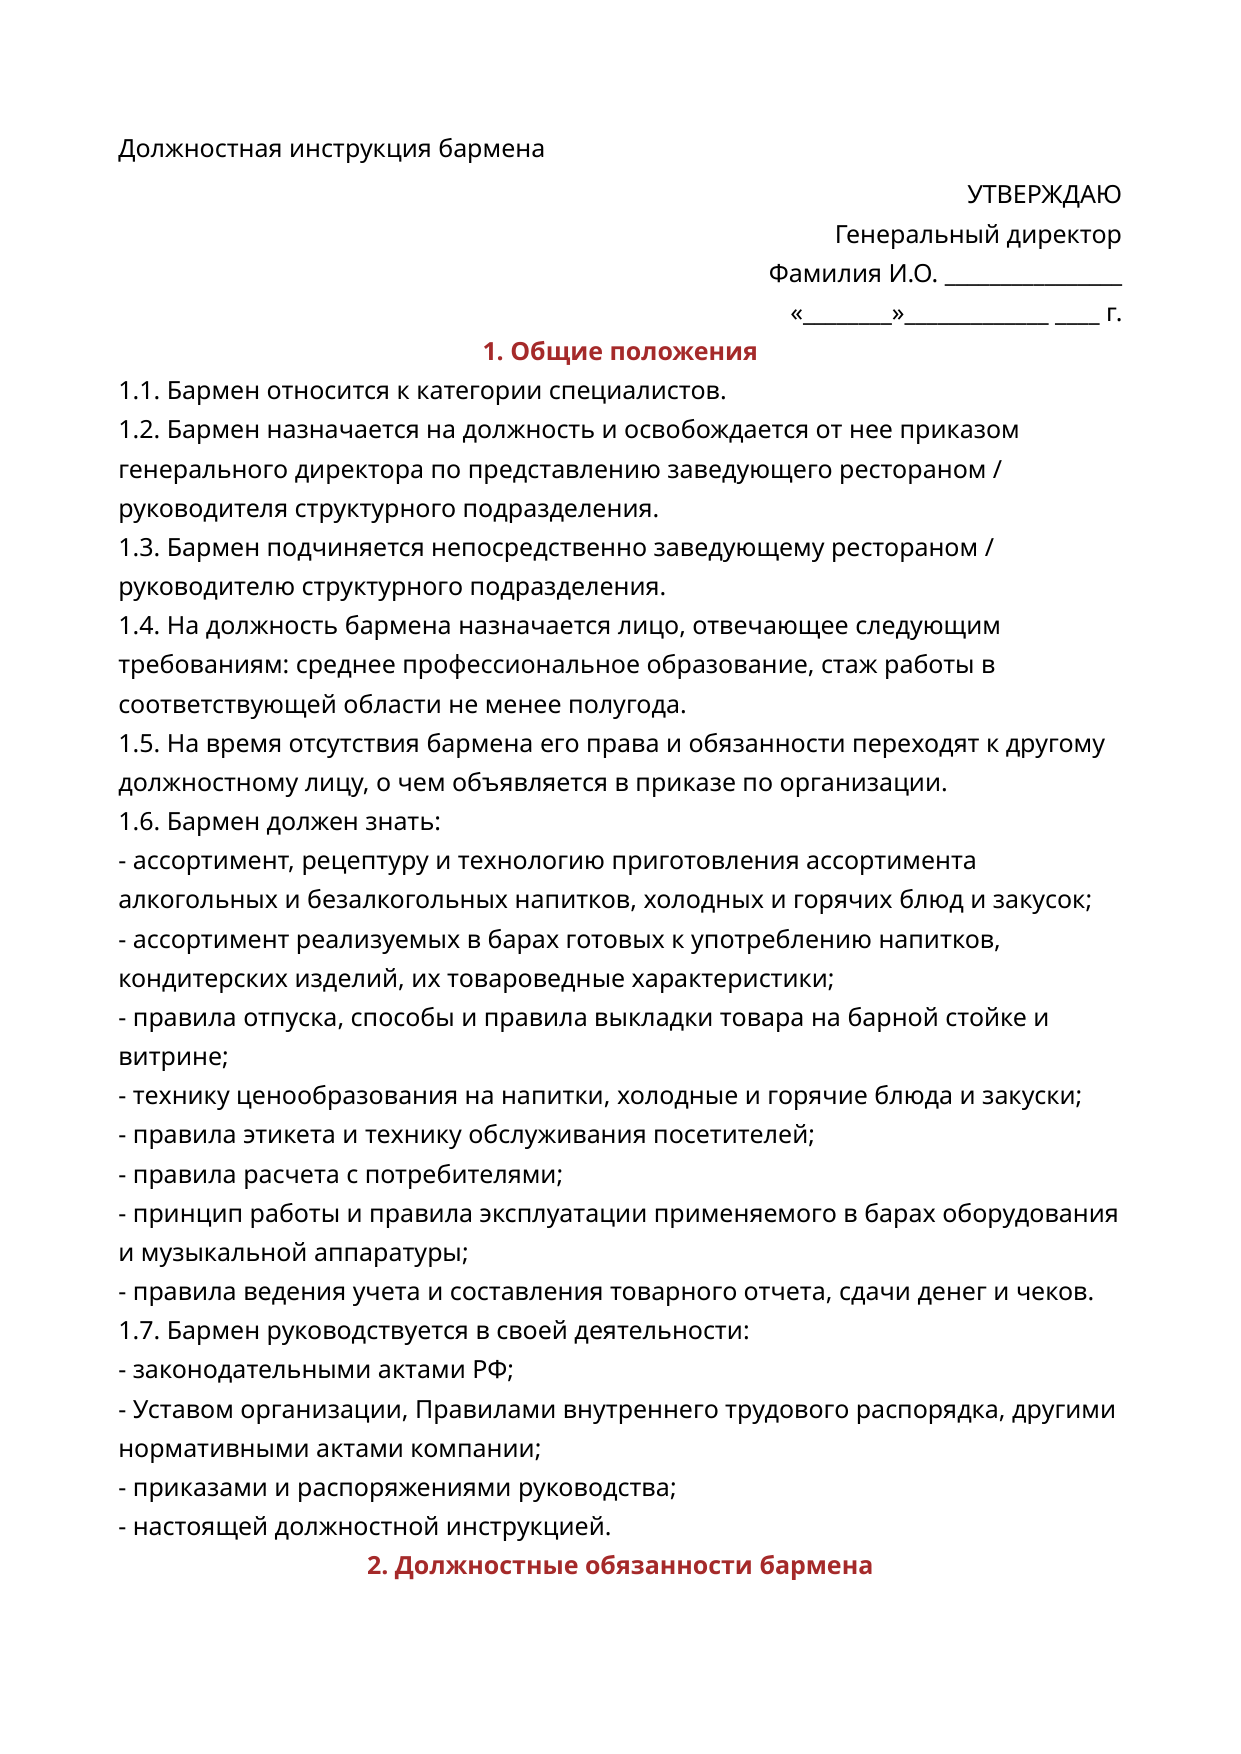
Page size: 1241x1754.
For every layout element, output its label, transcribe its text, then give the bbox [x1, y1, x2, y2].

text 1.1. Бармен относится к категории специалистов. 1.2. Бармен назначается на должность и освобождается от нее приказом генерального директора по представлению заведующего рестораном / руководителя структурного подразделения. 1.3. Бармен подчиняется непосредственно заведующему рестораном / руководителю структурного подразделения. 1.4. На должность бармена назначается лицо, отвечающее следующим требованиям: среднее профессиональное образование, стаж работы в соответствующей области не менее полугода. 1.5. На время отсутствия бармена его права и обязанности переходят к другому должностному лицу, о чем объявляется в приказе по организации. 1.6. Бармен должен знать: - ассортимент, рецептуру и технологию приготовления ассортимента алкогольных и безалкогольных напитков, холодных и горячих блюд и закусок; - ассортимент реализуемых в барах готовых к употреблению напитков, кондитерских изделий, их товароведные характеристики; - правила отпуска, способы и правила выкладки товара на барной стойке и витрине; - технику ценообразования на напитки, холодные и горячие блюда и закуски; - правила этикета и технику обслуживания посетителей; - правила расчета с потребителями; - принцип работы и правила эксплуатации применяемого в барах оборудования и музыкальной аппаратуры; - правила ведения учета и составления товарного отчета, сдачи денег и чеков. 1.7. Бармен руководствуется в своей деятельности: - законодательными актами РФ; - Уставом организации, Правилами внутреннего трудового распорядка, другими нормативными актами компании; - приказами и распоряжениями руководства; - настоящей должностной инструкцией. [118, 373, 1122, 1543]
subtitle Должностная инструкция бармена [118, 131, 1122, 165]
text 1. Общие положения [118, 334, 1122, 368]
text УТВЕРЖДАЮ Генеральный директор Фамилия И.О. ________________ «________»_____________ ____ г. [118, 177, 1122, 329]
text 2. Должностные обязанности бармена [118, 1548, 1122, 1582]
